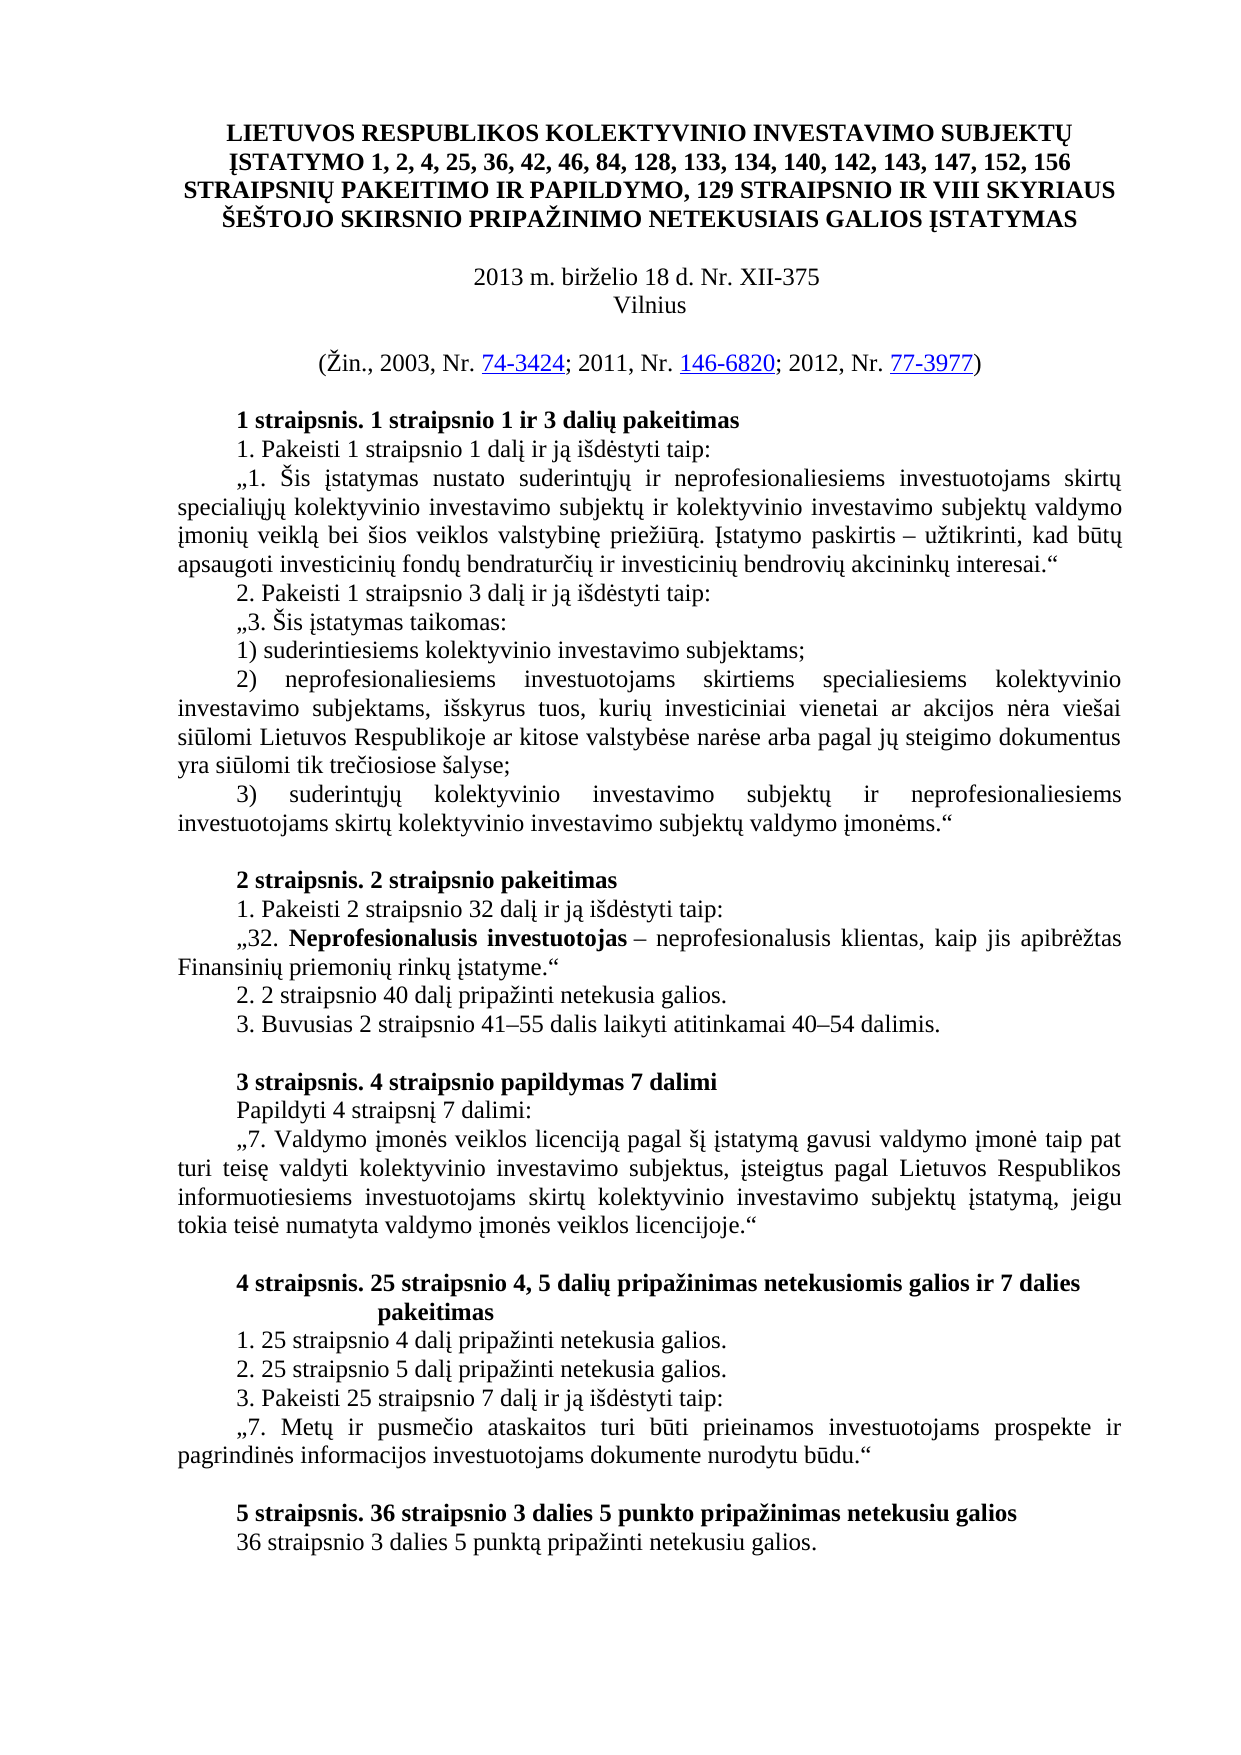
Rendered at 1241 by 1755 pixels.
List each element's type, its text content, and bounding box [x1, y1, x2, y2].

text Papildyti 4 straipsnį 7 dalimi: [177, 1096, 1122, 1124]
text Vilnius [177, 291, 1122, 319]
text 36 straipsnio 3 dalies 5 punktą pripažinti netekusiu galios. [177, 1527, 1122, 1556]
text „1. Šis įstatymas nustato suderintųjų ir neprofesionaliesiems investuotojams skirtų specialiųjų kolektyvinio investavimo subjektų ir kolektyvinio investavimo subjektų valdymo įmonių veiklą bei šios veiklos valstybinę priežiūrą. Įstatymo paskirtis – užtikrinti, kad būtų apsaugoti investicinių fondų bendraturčių ir investicinių bendrovių akcininkų interesai.“ [177, 463, 1122, 578]
text „3. Šis įstatymas taikomas: [177, 607, 1122, 636]
text 3 straipsnis. 4 straipsnio papildymas 7 dalimi [177, 1067, 1122, 1096]
text „32. Neprofesionalusis investuotojas – neprofesionalusis klientas, kaip jis apibrėžtas Finansinių priemonių rinkų įstatyme.“ [177, 923, 1122, 981]
text 2. Pakeisti 1 straipsnio 3 dalį ir ją išdėstyti taip: [177, 578, 1122, 607]
text 2) neprofesionaliesiems investuotojams skirtiems specialiesiems kolektyvinio investavimo subjektams, išskyrus tuos, kurių investiciniai vienetai ar akcijos nėra viešai siūlomi Lietuvos Respublikoje ar kitose valstybėse narėse arba pagal jų steigimo dokumentus yra siūlomi tik trečiosiose šalyse; [177, 664, 1122, 779]
text 1. Pakeisti 2 straipsnio 32 dalį ir ją išdėstyti taip: [177, 894, 1122, 923]
text 2. 25 straipsnio 5 dalį pripažinti netekusia galios. [177, 1354, 1122, 1383]
text 5 straipsnis. 36 straipsnio 3 dalies 5 punkto pripažinimas netekusiu galios [177, 1498, 1122, 1527]
text 1. Pakeisti 1 straipsnio 1 dalį ir ją išdėstyti taip: [177, 434, 1122, 463]
text 3. Buvusias 2 straipsnio 41–55 dalis laikyti atitinkamai 40–54 dalimis. [177, 1009, 1122, 1038]
text 3. Pakeisti 25 straipsnio 7 dalį ir ją išdėstyti taip: [177, 1383, 1122, 1412]
text 4 straipsnis. 25 straipsnio 4, 5 dalių pripažinimas netekusiomis galios ir 7 dalies pakeitimas [236, 1268, 1122, 1326]
text (Žin., 2003, Nr. 74-3424; 2011, Nr. 146-6820; 2012, Nr. 77-3977) [177, 348, 1122, 377]
text „7. Metų ir pusmečio ataskaitos turi būti prieinamos investuotojams prospekte ir pagrindinės informacijos investuotojams dokumente nurodytu būdu.“ [177, 1412, 1122, 1469]
text LIETUVOS RESPUBLIKOS KOLEKTYVINIO INVESTAVIMO SUBJEKTŲ ĮSTATYMO 1, 2, 4, 25, 36, 42, 46, 84, 128, 133, 134, 140, 142, 143, 147, 152, 156 STRAIPSNIŲ PAKEITIMO IR PAPILDYMO, 129 STRAIPSNIO IR VIII SKYRIAUS ŠEŠTOJO SKIRSNIO PRIPAŽINIMO NETEKUSIAIS GALIOS ĮSTATYMAS [177, 118, 1122, 233]
text 3) suderintųjų kolektyvinio investavimo subjektų ir neprofesionaliesiems investuotojams skirtų kolektyvinio investavimo subjektų valdymo įmonėms.“ [177, 779, 1122, 837]
text „7. Valdymo įmonės veiklos licenciją pagal šį įstatymą gavusi valdymo įmonė taip pat turi teisę valdyti kolektyvinio investavimo subjektus, įsteigtus pagal Lietuvos Respublikos informuotiesiems investuotojams skirtų kolektyvinio investavimo subjektų įstatymą, jeigu tokia teisė numatyta valdymo įmonės veiklos licencijoje.“ [177, 1124, 1122, 1239]
text 1. 25 straipsnio 4 dalį pripažinti netekusia galios. [177, 1326, 1122, 1354]
text 1 straipsnis. 1 straipsnio 1 ir 3 dalių pakeitimas [177, 406, 1122, 434]
text 2013 m. birželio 18 d. Nr. XII-375 [177, 262, 1122, 291]
text 1) suderintiesiems kolektyvinio investavimo subjektams; [177, 636, 1122, 664]
text 2. 2 straipsnio 40 dalį pripažinti netekusia galios. [177, 981, 1122, 1009]
text 2 straipsnis. 2 straipsnio pakeitimas [177, 866, 1122, 894]
